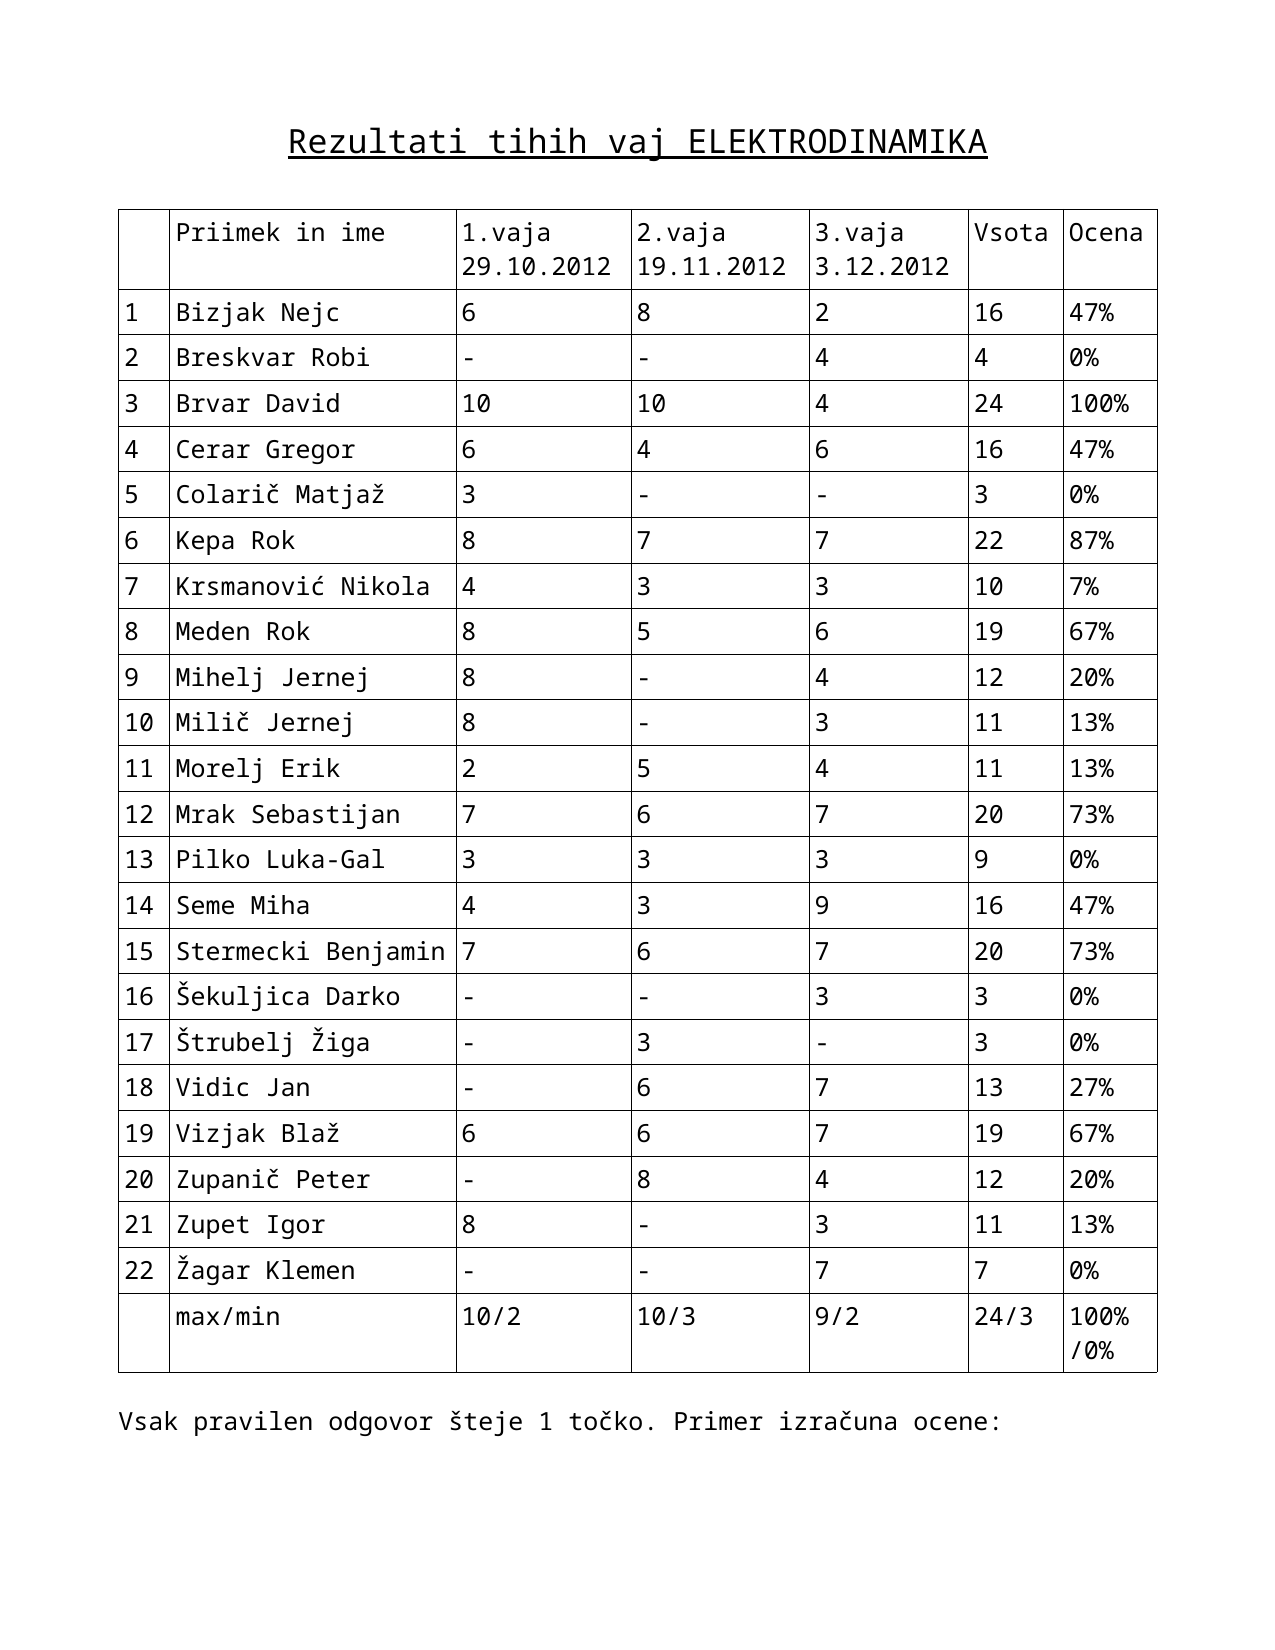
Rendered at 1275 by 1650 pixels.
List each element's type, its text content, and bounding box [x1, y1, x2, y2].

table_cell Žagar Klemen [170, 1248, 456, 1292]
table_cell 11 [969, 1202, 1063, 1247]
table_cell 6 [632, 1111, 809, 1156]
table_cell 7 [810, 1065, 968, 1110]
table_cell 21 [119, 1202, 169, 1247]
table_cell 0% [1064, 974, 1157, 1019]
table_cell 10 [119, 700, 169, 745]
table_cell 12 [119, 792, 169, 836]
table_cell 7 [810, 1248, 968, 1292]
text Rezultati tihih vaj ELEKTRODINAMIKA [118, 118, 1157, 163]
table_cell 5 [632, 746, 809, 791]
table_cell 5 [119, 472, 169, 517]
table_cell 19 [969, 609, 1063, 654]
table_header 1.vaja 29.10.2012 [457, 210, 631, 289]
table_cell 100% /0% [1064, 1294, 1157, 1372]
table_cell Seme Miha [170, 883, 456, 927]
table_cell 67% [1064, 609, 1157, 654]
table_cell 14 [119, 883, 169, 927]
table_cell Zupet Igor [170, 1202, 456, 1247]
table_cell 8 [457, 518, 631, 562]
table_cell 10 [457, 381, 631, 426]
table_cell Kepa Rok [170, 518, 456, 562]
table_cell 0% [1064, 1020, 1157, 1064]
table_cell 47% [1064, 427, 1157, 471]
table_cell 4 [457, 883, 631, 927]
table_cell 7% [1064, 564, 1157, 608]
table_cell 4 [810, 746, 968, 791]
table_cell 6 [457, 290, 631, 334]
table_cell 19 [119, 1111, 169, 1156]
table_cell 10/3 [632, 1294, 809, 1372]
table_cell 100% [1064, 381, 1157, 426]
table_cell 6 [119, 518, 169, 562]
table_cell 16 [969, 883, 1063, 927]
table_cell 17 [119, 1020, 169, 1064]
table_cell 16 [969, 427, 1063, 471]
table_cell 20 [969, 792, 1063, 836]
table_cell 3 [969, 1020, 1063, 1064]
table_cell - [457, 1065, 631, 1110]
table_cell 13 [969, 1065, 1063, 1110]
table_cell Štrubelj Žiga [170, 1020, 456, 1064]
table_cell Bizjak Nejc [170, 290, 456, 334]
table_cell 3 [969, 472, 1063, 517]
table_cell 3 [810, 974, 968, 1019]
table_cell 24/3 [969, 1294, 1063, 1372]
table_cell 4 [810, 335, 968, 380]
table_cell 16 [969, 290, 1063, 334]
table_cell 22 [119, 1248, 169, 1292]
table_cell 20 [119, 1157, 169, 1201]
table_cell 13% [1064, 746, 1157, 791]
table_cell 20% [1064, 1157, 1157, 1201]
table_cell 11 [969, 746, 1063, 791]
table_cell 8 [457, 655, 631, 699]
table_cell 3 [969, 974, 1063, 1019]
table_header 3.vaja 3.12.2012 [810, 210, 968, 289]
table_cell 13% [1064, 700, 1157, 745]
table_cell 10 [969, 564, 1063, 608]
table_cell 13 [119, 837, 169, 882]
table_cell - [632, 655, 809, 699]
table_cell 7 [810, 929, 968, 973]
table_cell - [810, 1020, 968, 1064]
table_cell 7 [810, 792, 968, 836]
table_cell 7 [969, 1248, 1063, 1292]
table_cell 8 [457, 1202, 631, 1247]
table_cell 13% [1064, 1202, 1157, 1247]
table_cell - [457, 1020, 631, 1064]
table_cell 4 [969, 335, 1063, 380]
table_cell 4 [810, 655, 968, 699]
table_cell 4 [810, 381, 968, 426]
table_cell 20 [969, 929, 1063, 973]
table_cell Colarič Matjaž [170, 472, 456, 517]
table_cell 7 [810, 1111, 968, 1156]
table_cell 4 [632, 427, 809, 471]
table_cell - [810, 472, 968, 517]
table_cell 3 [632, 1020, 809, 1064]
table_cell 6 [632, 1065, 809, 1110]
table_cell 10/2 [457, 1294, 631, 1372]
table_cell 9 [810, 883, 968, 927]
table_cell 3 [810, 700, 968, 745]
table_cell [119, 1294, 169, 1372]
table_cell Breskvar Robi [170, 335, 456, 380]
table_cell 12 [969, 1157, 1063, 1201]
table_cell 7 [632, 518, 809, 562]
table_cell Brvar David [170, 381, 456, 426]
table_cell 12 [969, 655, 1063, 699]
table_cell 11 [119, 746, 169, 791]
table_cell 24 [969, 381, 1063, 426]
table_cell Zupanič Peter [170, 1157, 456, 1201]
table_cell Šekuljica Darko [170, 974, 456, 1019]
table_cell - [632, 335, 809, 380]
table_cell 3 [632, 564, 809, 608]
table_cell 3 [810, 564, 968, 608]
table_cell 6 [810, 427, 968, 471]
table_cell 6 [632, 792, 809, 836]
table_cell Cerar Gregor [170, 427, 456, 471]
table_cell 3 [457, 472, 631, 517]
table_cell 9/2 [810, 1294, 968, 1372]
table_cell 1 [119, 290, 169, 334]
table_cell 0% [1064, 335, 1157, 380]
table_cell 20% [1064, 655, 1157, 699]
table_cell - [632, 974, 809, 1019]
table_cell 6 [457, 1111, 631, 1156]
table_cell Morelj Erik [170, 746, 456, 791]
table_cell 0% [1064, 472, 1157, 517]
table_cell 7 [810, 518, 968, 562]
table_cell Meden Rok [170, 609, 456, 654]
table_cell - [632, 1202, 809, 1247]
table_cell - [457, 1248, 631, 1292]
table_cell 15 [119, 929, 169, 973]
table_cell - [457, 335, 631, 380]
table_cell 0% [1064, 1248, 1157, 1292]
table_cell 19 [969, 1111, 1063, 1156]
table_header [119, 210, 169, 289]
table_header Ocena [1064, 210, 1157, 289]
table_cell 3 [632, 883, 809, 927]
table_cell 4 [119, 427, 169, 471]
table_cell Vidic Jan [170, 1065, 456, 1110]
table_cell 7 [457, 929, 631, 973]
table_cell Milič Jernej [170, 700, 456, 745]
table_cell 2 [810, 290, 968, 334]
table_cell 27% [1064, 1065, 1157, 1110]
table_cell 6 [457, 427, 631, 471]
table_cell - [632, 472, 809, 517]
table_cell 87% [1064, 518, 1157, 562]
table_cell 9 [969, 837, 1063, 882]
table_header 2.vaja 19.11.2012 [632, 210, 809, 289]
table_cell 7 [119, 564, 169, 608]
table_cell 5 [632, 609, 809, 654]
table_cell - [457, 974, 631, 1019]
table_cell 3 [810, 1202, 968, 1247]
table_cell Vizjak Blaž [170, 1111, 456, 1156]
table_header Vsota [969, 210, 1063, 289]
table_cell 10 [632, 381, 809, 426]
table_cell 8 [457, 609, 631, 654]
table_cell Stermecki Benjamin [170, 929, 456, 973]
table_cell 3 [632, 837, 809, 882]
table_cell 3 [457, 837, 631, 882]
table_cell 6 [632, 929, 809, 973]
table_cell - [457, 1157, 631, 1201]
table_cell 3 [810, 837, 968, 882]
table_cell 73% [1064, 929, 1157, 973]
table_cell 9 [119, 655, 169, 699]
table_cell 47% [1064, 883, 1157, 927]
table_cell 8 [457, 700, 631, 745]
table_cell 6 [810, 609, 968, 654]
table_cell 0% [1064, 837, 1157, 882]
table_cell 3 [119, 381, 169, 426]
table_cell 4 [810, 1157, 968, 1201]
table_cell 2 [457, 746, 631, 791]
table_cell 8 [632, 290, 809, 334]
table_cell - [632, 1248, 809, 1292]
table_cell 8 [119, 609, 169, 654]
table_cell Mihelj Jernej [170, 655, 456, 699]
table_cell 2 [119, 335, 169, 380]
table_cell 16 [119, 974, 169, 1019]
table_cell 7 [457, 792, 631, 836]
table_cell 22 [969, 518, 1063, 562]
text Vsak pravilen odgovor šteje 1 točko. Primer izračuna ocene: [118, 1403, 1157, 1437]
table_cell max/min [170, 1294, 456, 1372]
table_cell Pilko Luka-Gal [170, 837, 456, 882]
table_cell 18 [119, 1065, 169, 1110]
table_cell 8 [632, 1157, 809, 1201]
table_cell 73% [1064, 792, 1157, 836]
table_header Priimek in ime [170, 210, 456, 289]
table_cell - [632, 700, 809, 745]
table_cell 67% [1064, 1111, 1157, 1156]
table_cell Krsmanović Nikola [170, 564, 456, 608]
table_cell 47% [1064, 290, 1157, 334]
table_cell 11 [969, 700, 1063, 745]
table_cell 4 [457, 564, 631, 608]
table_cell Mrak Sebastijan [170, 792, 456, 836]
